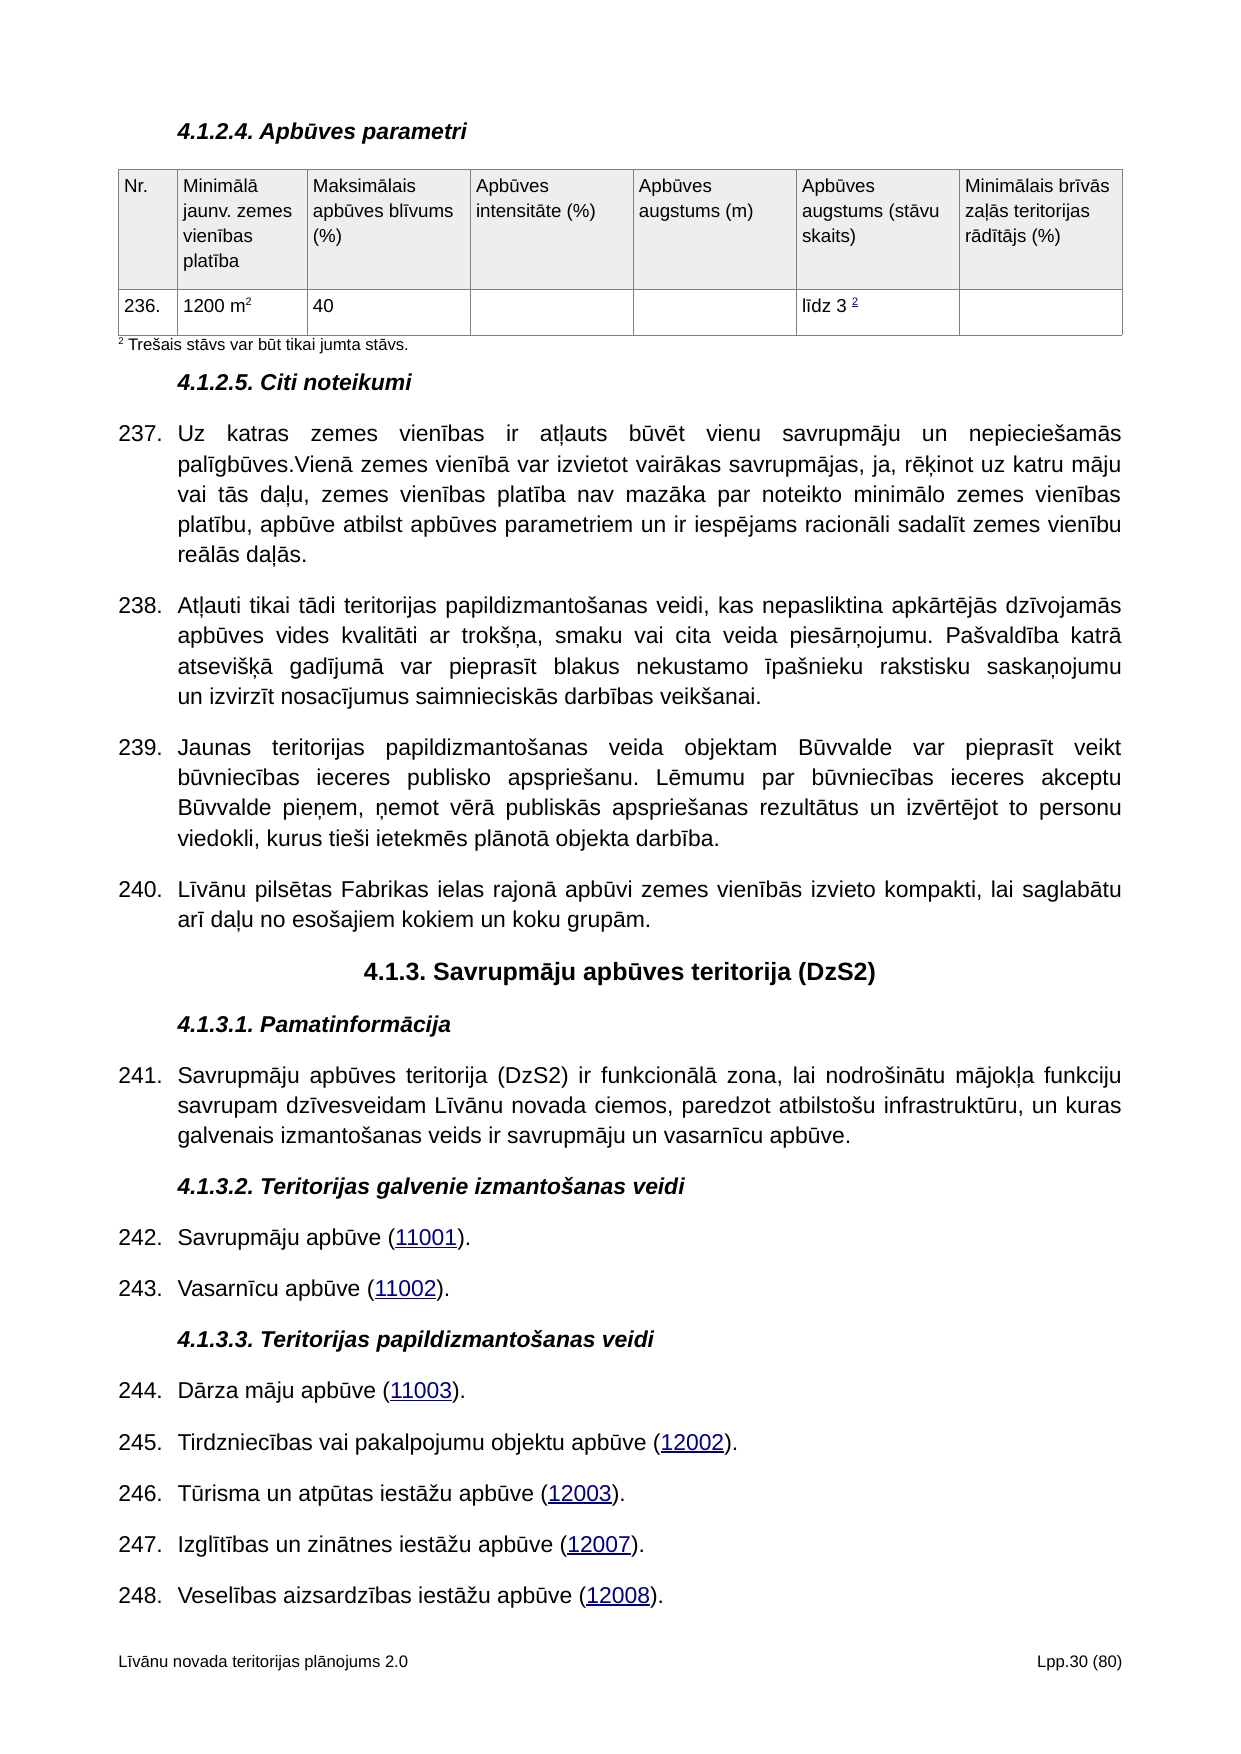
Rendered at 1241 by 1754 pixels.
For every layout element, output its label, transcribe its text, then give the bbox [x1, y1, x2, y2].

text 240. Līvānu pilsētas Fabrikas ielas rajonā apbūvi zemes vienībās izvieto kompakti, lai saglabātu arī daļu no esošajiem kokiem un koku grupām. [118, 876, 1122, 932]
text 245. Tirdzniecības vai pakalpojumu objektu apbūve (12002). [118, 1428, 1122, 1455]
table_cell 40 [308, 290, 470, 335]
text 247. Izglītības un zinātnes iestāžu apbūve (12007). [118, 1531, 1122, 1557]
table_header Minimālais brīvās zaļās teritorijas rādītājs (%) [960, 170, 1122, 289]
table_cell [634, 290, 796, 335]
table_header Maksimālais apbūves blīvums (%) [308, 170, 470, 289]
subtitle 4.1.2.5. Citi noteikumi [177, 369, 1122, 396]
table_cell 1200 m2 [178, 290, 307, 335]
table_cell [471, 290, 633, 335]
table_cell 236. [119, 290, 177, 335]
subtitle 4.1.3.1. Pamatinformācija [177, 1011, 1122, 1037]
text 248. Veselības aizsardzības iestāžu apbūve (12008). [118, 1582, 1122, 1608]
subtitle 4.1.3.2. Teritorijas galvenie izmantošanas veidi [177, 1173, 1122, 1199]
text 242. Savrupmāju apbūve (11001). [118, 1224, 1122, 1251]
table_header Nr. [119, 170, 177, 289]
subtitle 4.1.3. Savrupmāju apbūves teritorija (DzS2) [118, 957, 1122, 986]
text 241. Savrupmāju apbūves teritorija (DzS2) ir funkcionālā zona, lai nodrošinātu mājokļa funkciju savrupam dzīvesveidam Līvānu novada ciemos, paredzot atbilstošu infrastruktūru, un kuras galvenais izmantošanas veids ir savrupmāju un vasarnīcu apbūve. [118, 1062, 1122, 1148]
table_cell līdz 3 2 [797, 290, 959, 335]
subtitle 4.1.3.3. Teritorijas papildizmantošanas veidi [177, 1326, 1122, 1353]
table_header Minimālā jaunv. zemes vienības platība [178, 170, 307, 289]
text 2 Trešais stāvs var būt tikai jumta stāvs. [118, 336, 1122, 354]
table_header Apbūves augstums (stāvu skaits) [797, 170, 959, 289]
text 243. Vasarnīcu apbūve (11002). [118, 1275, 1122, 1302]
subtitle 4.1.2.4. Apbūves parametri [177, 118, 1122, 144]
text 244. Dārza māju apbūve (11003). [118, 1377, 1122, 1404]
table_header Apbūves augstums (m) [634, 170, 796, 289]
text 239. Jaunas teritorijas papildizmantošanas veida objektam Būvvalde var pieprasīt veikt būvniecības ieceres publisko apspriešanu. Lēmumu par būvniecības ieceres akceptu Būvvalde pieņem, ņemot vērā publiskās apspriešanas rezultātus un izvērtējot to personu viedokli, kurus tieši ietekmēs plānotā objekta darbība. [118, 734, 1122, 851]
text 246. Tūrisma un atpūtas iestāžu apbūve (12003). [118, 1479, 1122, 1506]
table_header Apbūves intensitāte (%) [471, 170, 633, 289]
text 238. Atļauti tikai tādi teritorijas papildizmantošanas veidi, kas nepasliktina apkārtējās dzīvojamās apbūves vides kvalitāti ar trokšņa, smaku vai cita veida piesārņojumu. Pašvaldība katrā atsevišķā gadījumā var pieprasīt blakus nekustamo īpašnieku rakstisku saskaņojumu un izvirzīt nosacījumus saimnieciskās darbības veikšanai. [118, 592, 1122, 709]
table_cell [960, 290, 1122, 335]
text 237. Uz katras zemes vienības ir atļauts būvēt vienu savrupmāju un nepieciešamās palīgbūves.Vienā zemes vienībā var izvietot vairākas savrupmājas, ja, rēķinot uz katru māju vai tās daļu, zemes vienības platība nav mazāka par noteikto minimālo zemes vienības platību, apbūve atbilst apbūves parametriem un ir iespējams racionāli sadalīt zemes vienību reālās daļās. [118, 420, 1122, 568]
